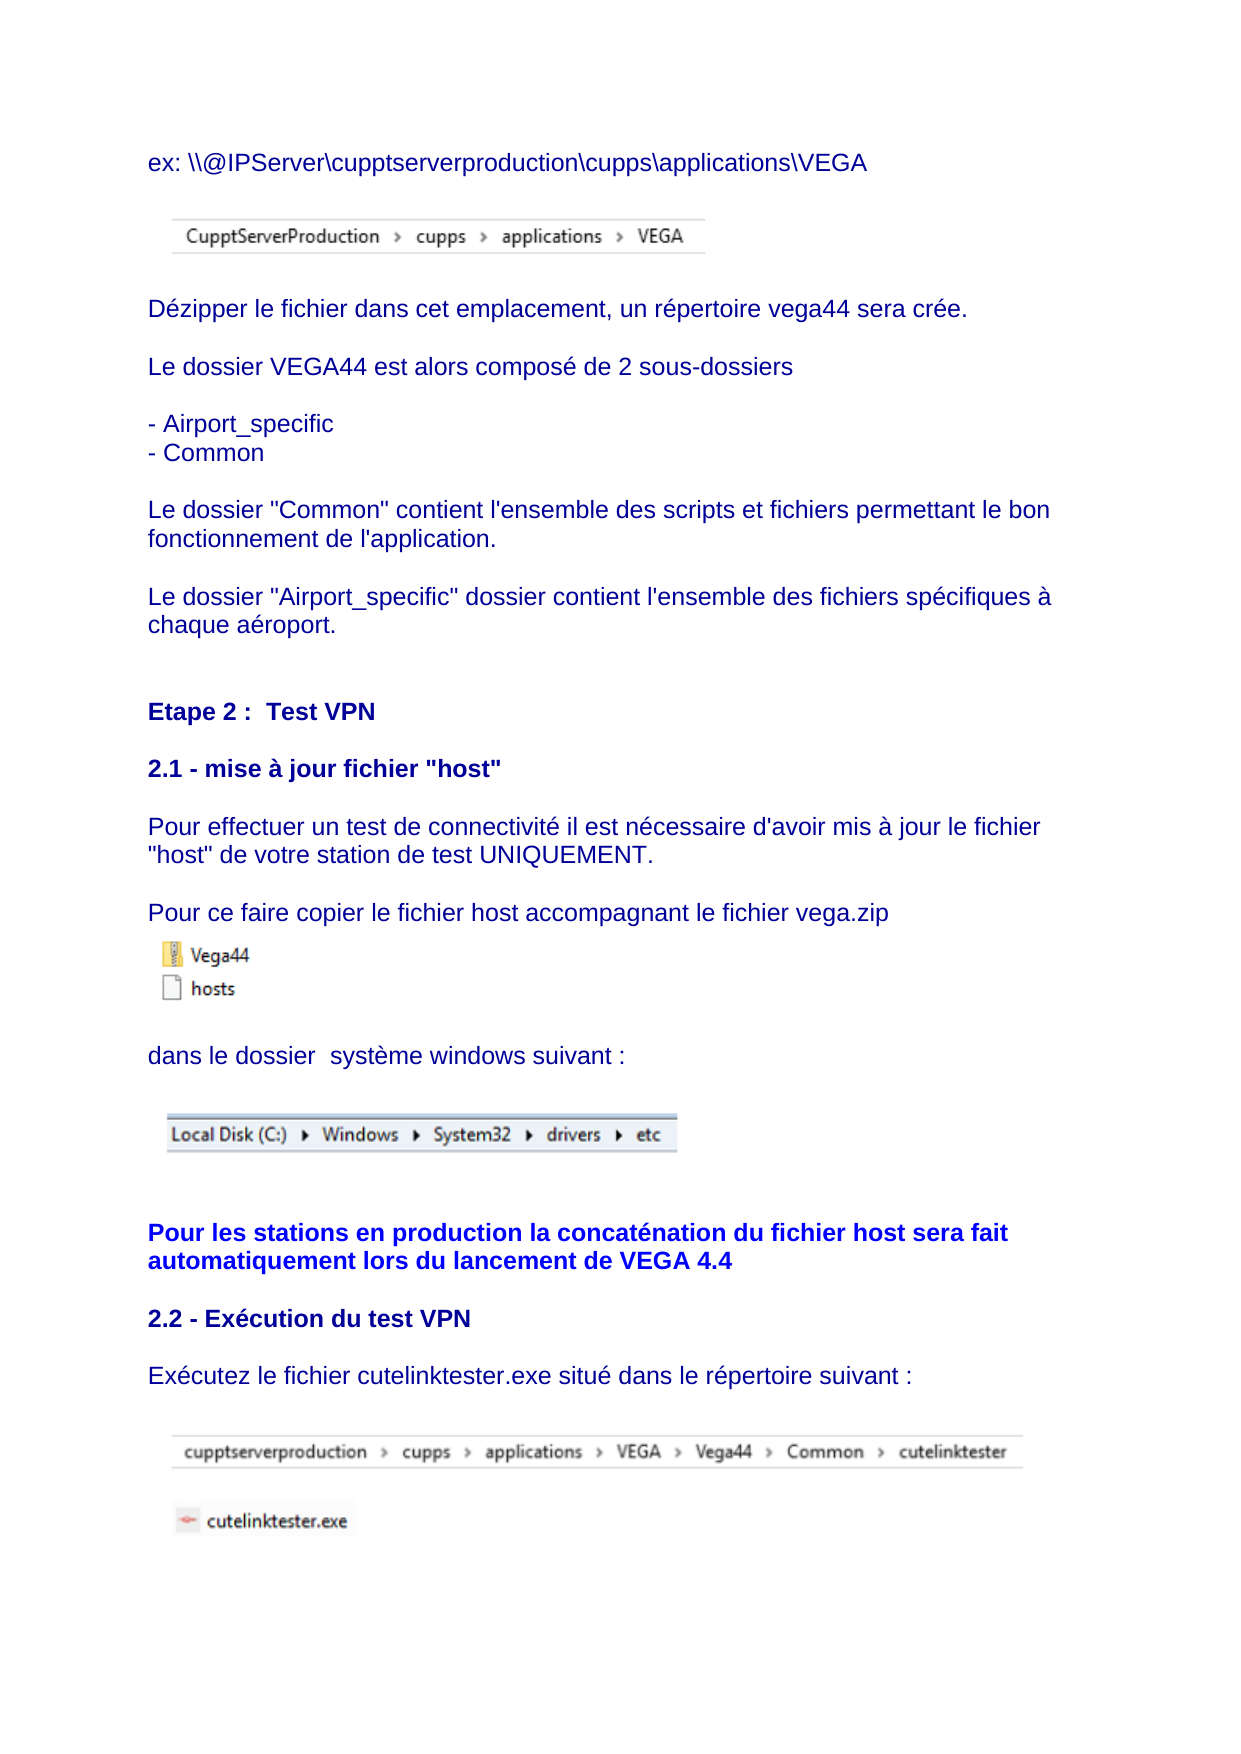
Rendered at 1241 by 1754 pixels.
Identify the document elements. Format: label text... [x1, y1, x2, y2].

text Etape 2 : Test VPN [148, 697, 1093, 725]
text Pour les stations en production la concaténation du fichier host sera fait automatiquement lors du lancement de VEGA 4.4 [148, 1218, 1093, 1275]
text dans le dossier système windows suivant : [148, 1041, 1093, 1069]
text ex: \\@IPServer\cupptserverproduction\cupps\applications\VEGA [148, 148, 1093, 176]
text Pour effectuer un test de connectivité il est nécessaire d'avoir mis à jour le fichier "host" de votre station de test UNIQUEMENT. [148, 812, 1093, 869]
text Pour ce faire copier le fichier host accompagnant le fichier vega.zip [148, 898, 1093, 927]
text Le dossier VEGA44 est alors composé de 2 sous-dossiers [148, 352, 1093, 380]
text - Common [148, 438, 1093, 467]
text Exécutez le fichier cutelinktester.exe situé dans le répertoire suivant : [148, 1361, 1093, 1390]
text Le dossier "Airport_specific" dossier contient l'ensemble des fichiers spécifiques à chaque aéroport. [148, 582, 1093, 639]
text 2.2 - Exécution du test VPN [148, 1304, 1093, 1333]
text Dézipper le fichier dans cet emplacement, un répertoire vega44 sera crée. [148, 294, 1093, 323]
text Le dossier "Common" contient l'ensemble des scripts et fichiers permettant le bon fonctionnement de l'application. [148, 495, 1093, 553]
text - Airport_specific [148, 409, 1093, 438]
text 2.1 - mise à jour fichier "host" [148, 754, 1093, 783]
